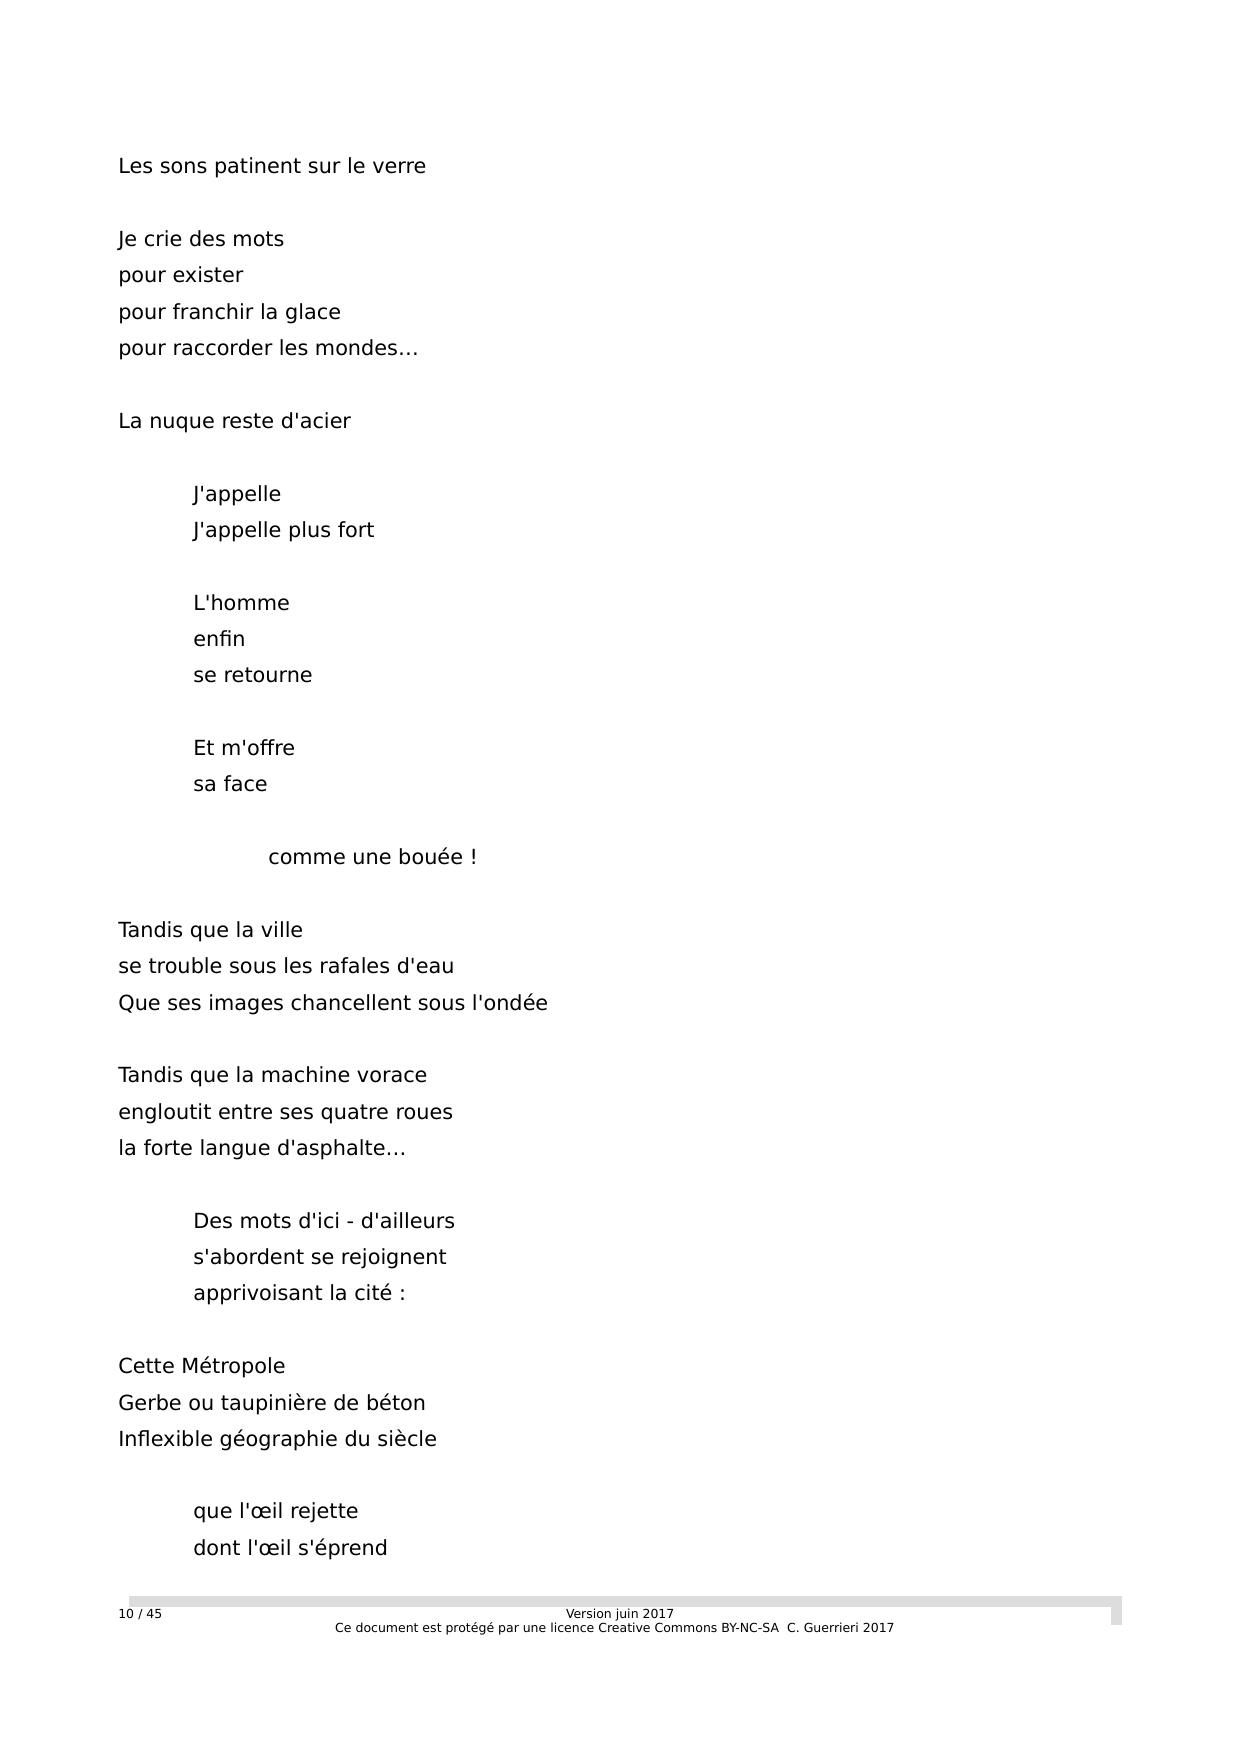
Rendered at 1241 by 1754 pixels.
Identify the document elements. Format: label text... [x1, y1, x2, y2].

text apprivoisant la cité : [118, 1281, 1122, 1342]
text Tandis que la machine vorace engloutit entre ses quatre roues la forte langue d'asphalte… [118, 1027, 1122, 1160]
text Des mots d'ici - d'ailleurs [118, 1172, 1122, 1233]
text [118, 118, 1122, 142]
text s'abordent se rejoignent [118, 1245, 1122, 1269]
text Et m'offre sa face [118, 700, 1122, 797]
text comme une bouée ! [118, 809, 1122, 906]
text L'homme enfin se retourne [118, 554, 1122, 688]
text Tandis que la ville se trouble sous les rafales d'eau Que ses images chancellent sous l'ondée [118, 918, 1122, 1015]
text J'appelle J'appelle plus fort [118, 482, 1122, 542]
text Gerbe ou taupinière de béton Inflexible géographie du siècle que l'œil rejette dont l'œil s'éprend [118, 1391, 1122, 1560]
text Les sons patinent sur le verre [118, 154, 1122, 215]
text La nuque reste d'acier [118, 373, 1122, 469]
text Je crie des mots pour exister pour franchir la glace pour raccorder les mondes… [118, 227, 1122, 361]
text Cette Métropole [118, 1354, 1122, 1378]
